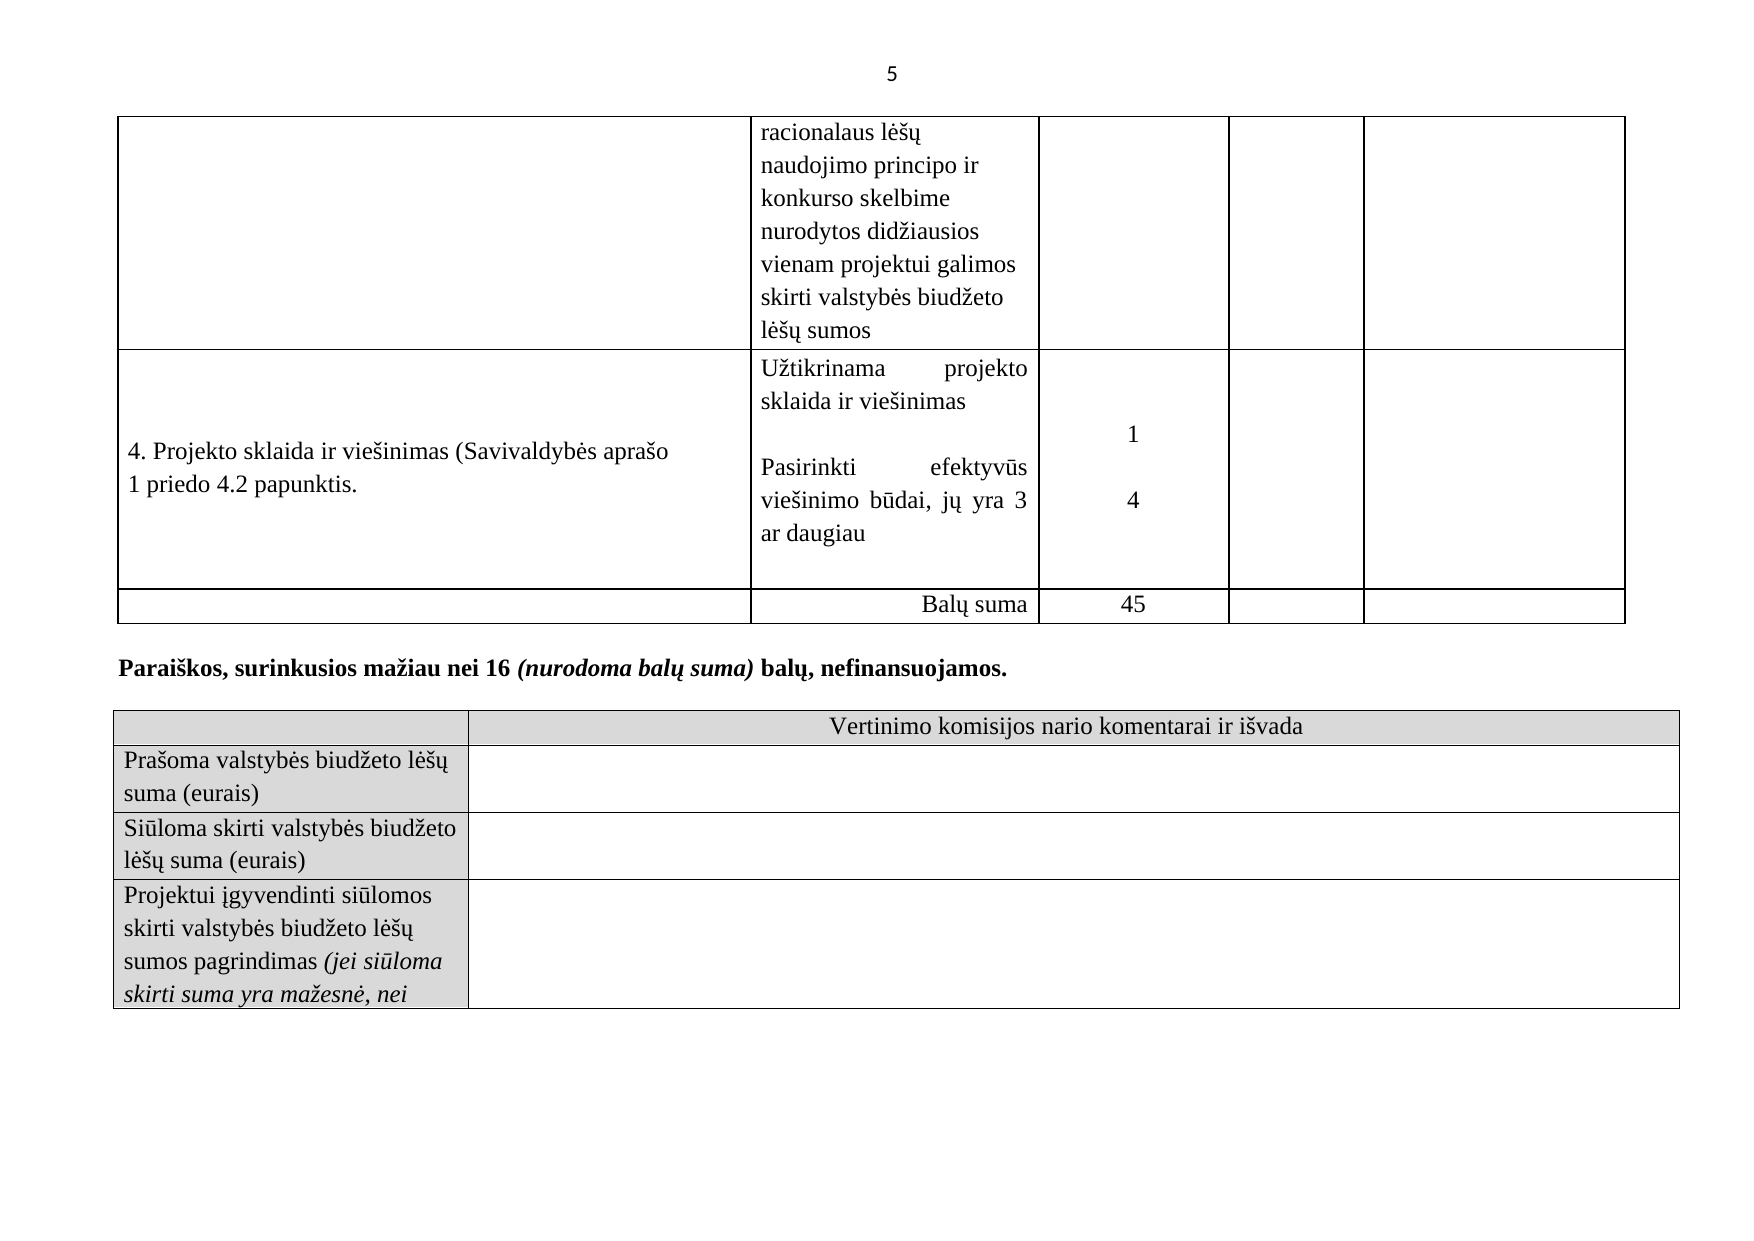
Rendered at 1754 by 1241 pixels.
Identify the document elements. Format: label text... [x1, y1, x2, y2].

table_cell Projektui įgyvendinti siūlomos skirti valstybės biudžeto lėšų sumos pagrindimas (jei siūloma skirti suma yra mažesnė, nei [114, 880, 468, 1007]
table_cell [1230, 350, 1363, 588]
table_cell racionalaus lėšų naudojimo principo ir konkurso skelbime nurodytos didžiausios vienam projektui galimos skirti valstybės biudžeto lėšų sumos [752, 117, 1038, 348]
table_cell 45 [1040, 590, 1228, 623]
table_header [114, 711, 468, 744]
table_cell Siūloma skirti valstybės biudžeto lėšų suma (eurais) [114, 813, 468, 879]
table_cell [469, 813, 1679, 879]
table_cell [469, 880, 1679, 1007]
table_cell [1040, 117, 1228, 348]
table_cell [1365, 590, 1624, 623]
table_cell [1230, 117, 1363, 348]
table_cell 4. Projekto sklaida ir viešinimas (Savivaldybės aprašo 1 priedo 4.2 papunktis. [119, 350, 750, 588]
table_cell [119, 590, 750, 623]
table_header Vertinimo komisijos nario komentarai ir išvada [469, 711, 1679, 744]
table_cell Balų suma [752, 590, 1038, 623]
table_cell Užtikrinama projekto sklaida ir viešinimas Pasirinkti efektyvūs viešinimo būdai, jų yra 3 ar daugiau [752, 350, 1038, 588]
table_cell [469, 746, 1679, 812]
table_cell [1365, 350, 1624, 588]
text Paraiškos, surinkusios mažiau nei 16 (nurodoma balų suma) balų, nefinansuojamos. [118, 653, 1665, 682]
table_cell [1365, 117, 1624, 348]
table_cell [1230, 590, 1363, 623]
table_cell Prašoma valstybės biudžeto lėšų suma (eurais) [114, 746, 468, 812]
table_cell 1 4 [1040, 350, 1228, 588]
table_cell [119, 117, 750, 348]
